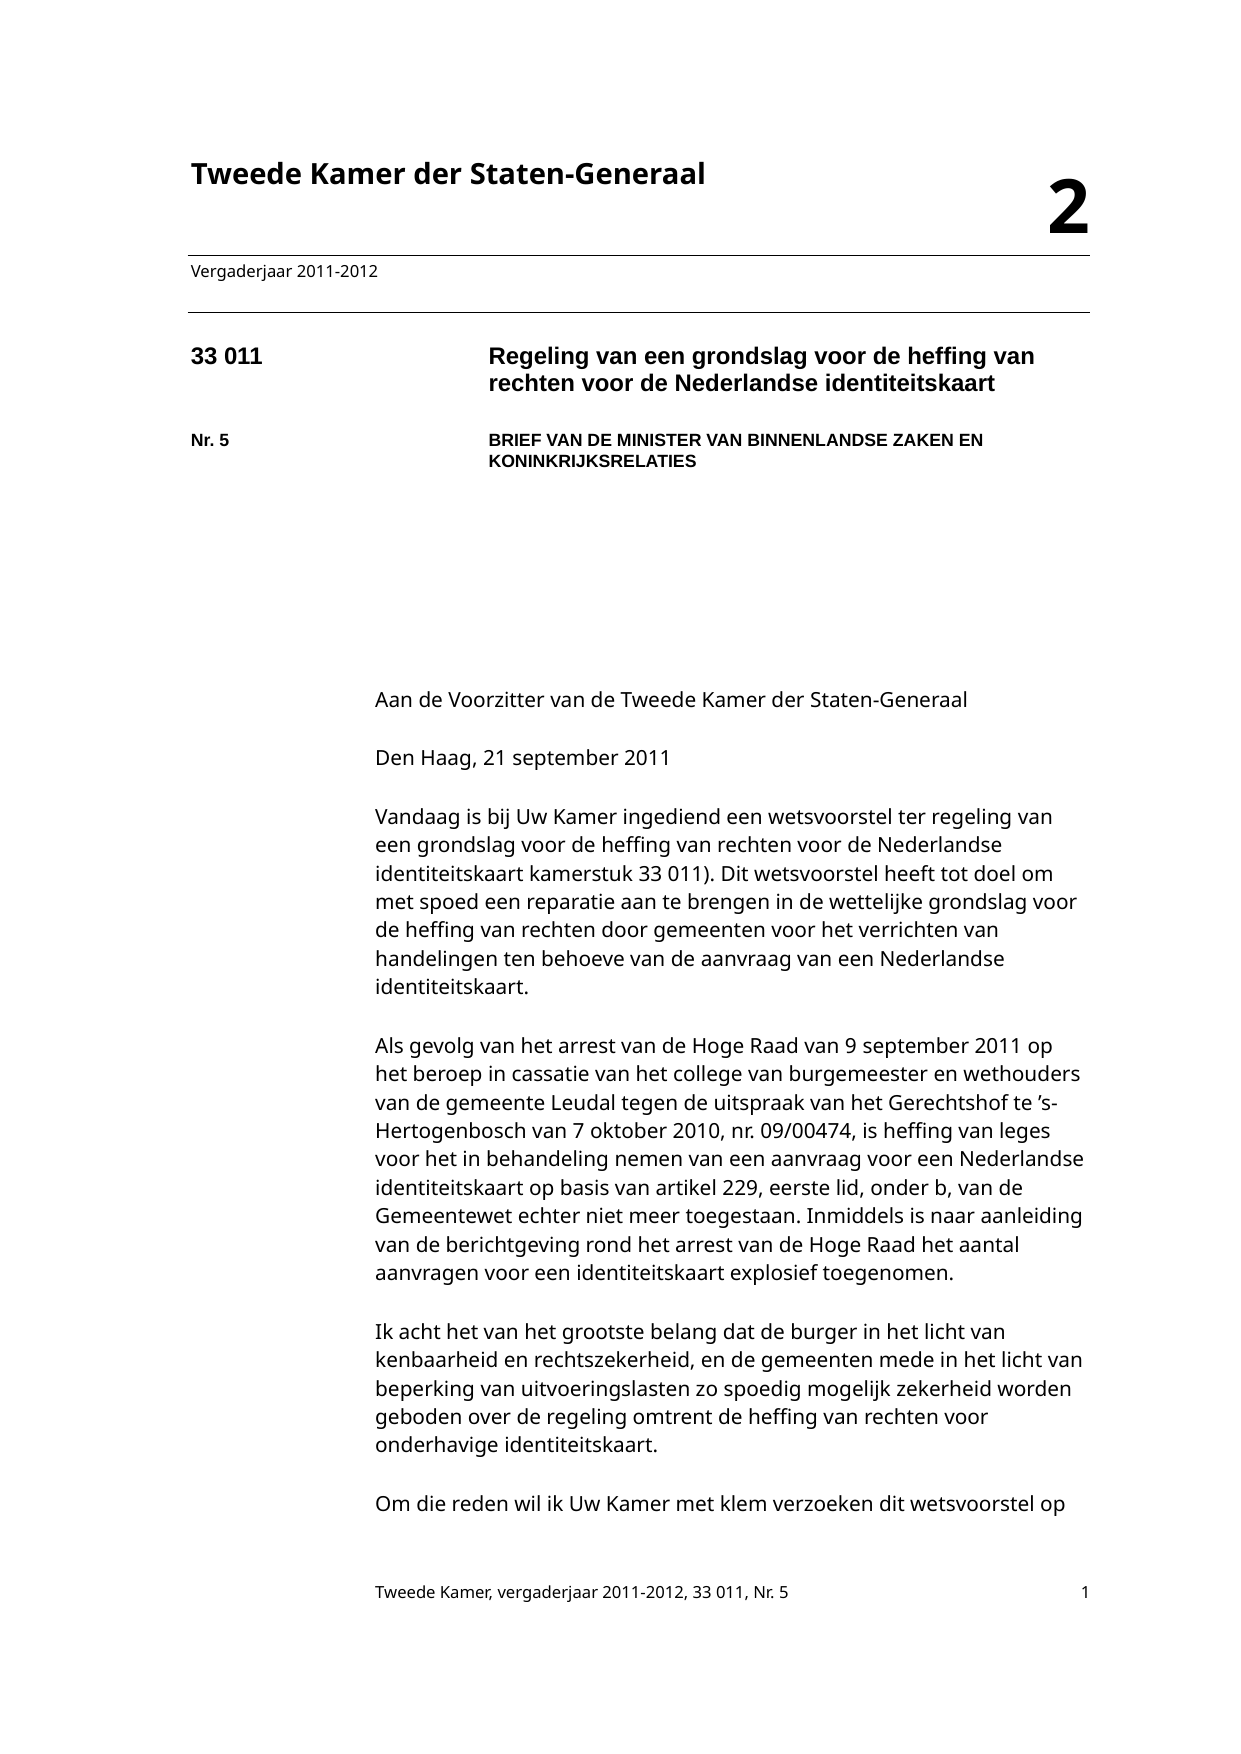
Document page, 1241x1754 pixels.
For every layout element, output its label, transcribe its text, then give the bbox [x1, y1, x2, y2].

table_cell Vergaderjaar 2011-2012 [188, 256, 485, 312]
table_cell Regeling van een grondslag voor de heffing van rechten voor de Nederlandse identiteitskaart [485, 339, 1090, 427]
text Vandaag is bij Uw Kamer ingediend een wetsvoorstel ter regeling van een grondslag voor de heffing van rechten voor de Nederlandse identiteitskaart kamerstuk 33 011). Dit wetsvoorstel heeft tot doel om met spoed een reparatie aan te brengen in de wettelijke grondslag voor de heffing van rechten door gemeenten voor het verrichten van handelingen ten behoeve van de aanvraag van een Nederlandse identiteitskaart. [375, 802, 1090, 1001]
text Aan de Voorzitter van de Tweede Kamer der Staten-Generaal [375, 685, 1090, 713]
table_cell 33 011 [188, 339, 485, 427]
text Den Haag, 21 september 2011 [375, 743, 1090, 772]
table_cell [485, 256, 1090, 312]
table_header Tweede Kamer der Staten-Generaal [188, 150, 909, 255]
table_cell [485, 313, 1090, 339]
table_cell Nr. 5 [188, 427, 485, 566]
table_cell [188, 313, 485, 339]
text Ik acht het van het grootste belang dat de burger in het licht van kenbaarheid en rechtszekerheid, en de gemeenten mede in het licht van beperking van uitvoeringslasten zo spoedig mogelijk zekerheid worden geboden over de regeling omtrent de heffing van rechten voor onderhavige identiteitskaart. [375, 1317, 1090, 1459]
table_header 2 [910, 150, 1090, 255]
text Als gevolg van het arrest van de Hoge Raad van 9 september 2011 op het beroep in cassatie van het college van burgemeester en wethouders van de gemeente Leudal tegen de uitspraak van het Gerechtshof te ’s-Hertogenbosch van 7 oktober 2010, nr. 09/00474, is heffing van leges voor het in behandeling nemen van een aanvraag voor een Nederlandse identiteitskaart op basis van artikel 229, eerste lid, onder b, van de Gemeentewet echter niet meer toegestaan. Inmiddels is naar aanleiding van de berichtgeving rond het arrest van de Hoge Raad het aantal aanvragen voor een identiteitskaart explosief toegenomen. [375, 1031, 1090, 1287]
table_cell BRIEF VAN DE MINISTER VAN BINNENLANDSE ZAKEN EN KONINKRIJKSRELATIES [485, 427, 1090, 566]
text Om die reden wil ik Uw Kamer met klem verzoeken dit wetsvoorstel op [375, 1489, 1090, 1517]
